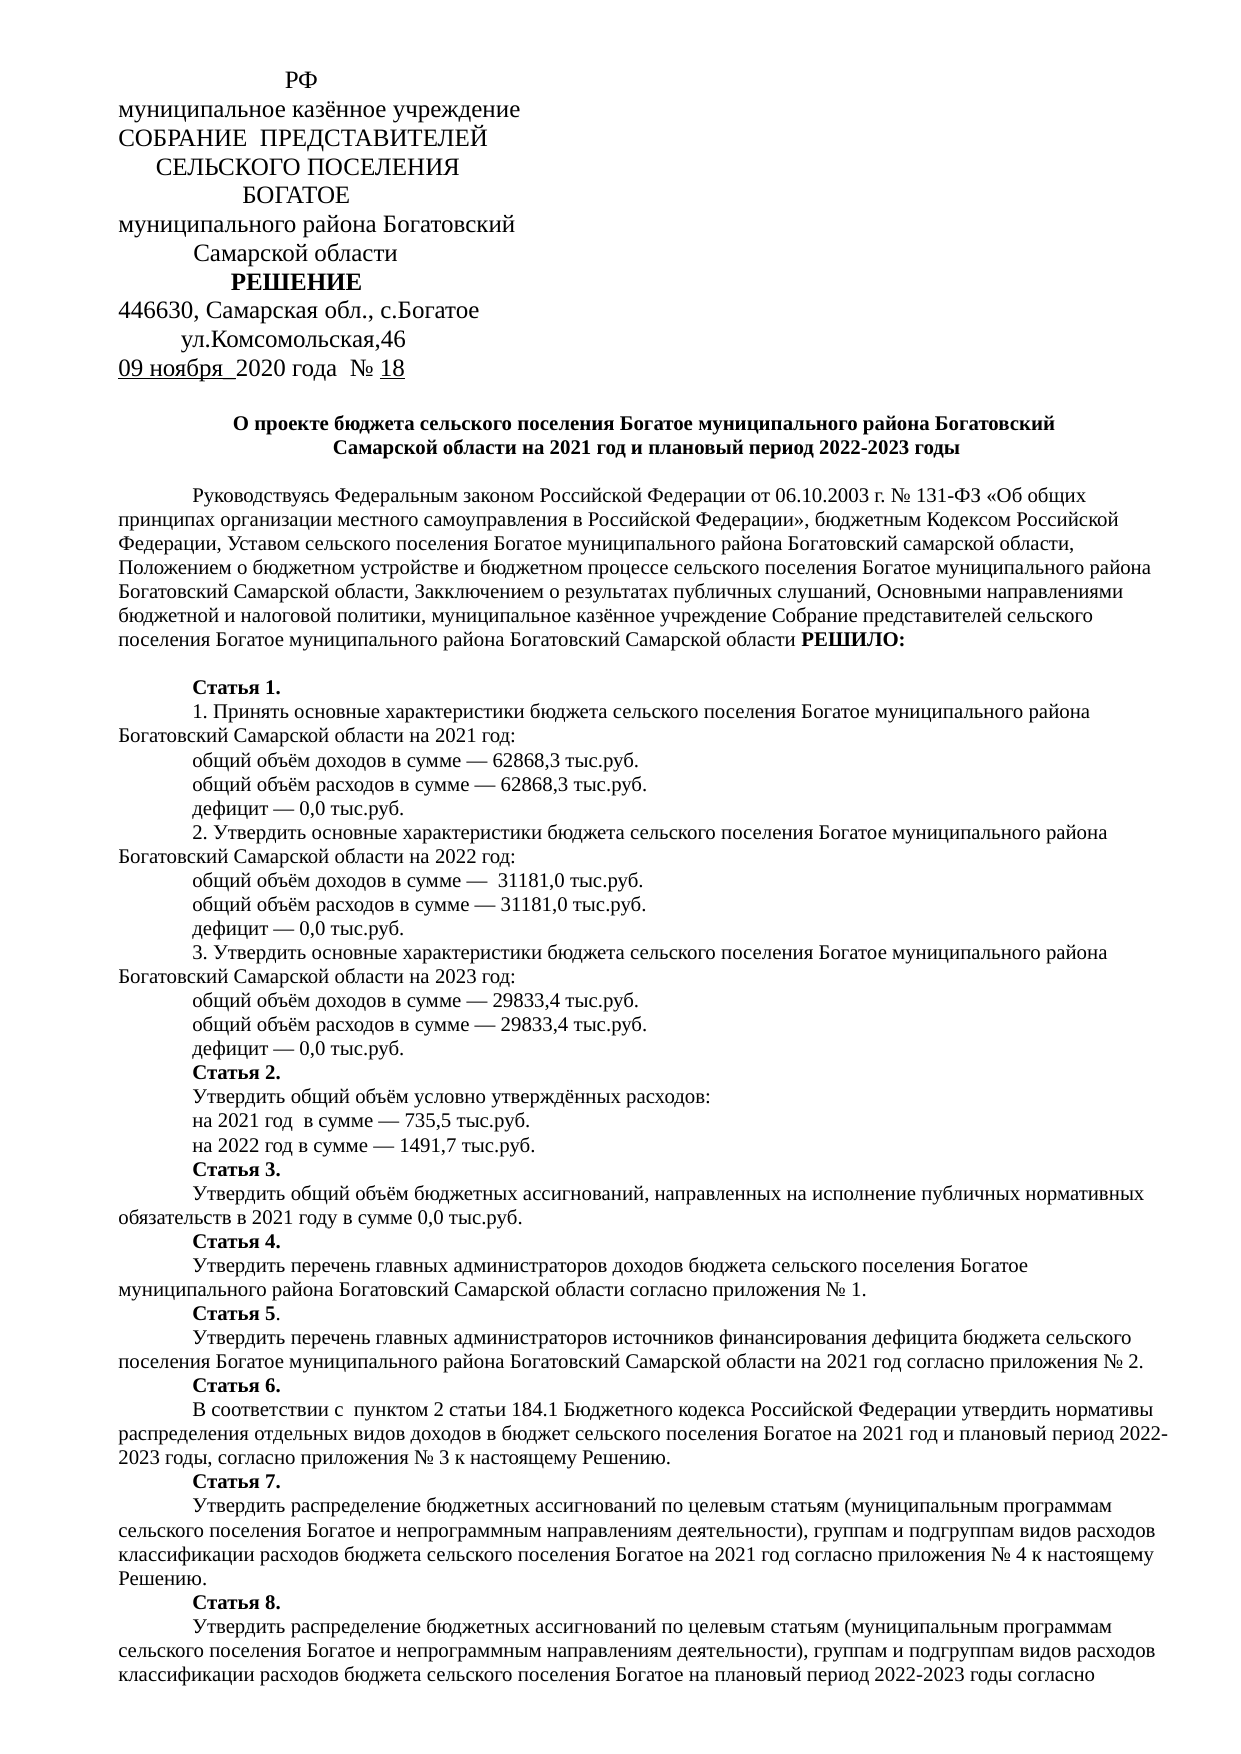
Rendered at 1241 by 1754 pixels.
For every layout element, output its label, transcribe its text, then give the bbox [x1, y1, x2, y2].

text СОБРАНИЕ ПРЕДСТАВИТЕЛЕЙ [118, 123, 1170, 152]
text БОГАТОЕ [118, 181, 1170, 209]
text В соответствии с пунктом 2 статьи 184.1 Бюджетного кодекса Российской Федерации утвердить нормативы распределения отдельных видов доходов в бюджет сельского поселения Богатое на 2021 год и плановый период 2022-2023 годы, согласно приложения № 3 к настоящему Решению. [118, 1397, 1170, 1469]
text дефицит — 0,0 тыс.руб. [118, 916, 1170, 940]
text РЕШЕНИЕ [118, 267, 1170, 296]
text ул.Комсомольская,46 [118, 324, 1170, 353]
text общий объём расходов в сумме — 29833,4 тыс.руб. [118, 1012, 1170, 1036]
text Статья 2. [118, 1060, 1170, 1084]
text Статья 3. [118, 1157, 1170, 1181]
text Статья 1. [118, 675, 1170, 699]
text дефицит — 0,0 тыс.руб. [118, 796, 1170, 820]
text Статья 8. [118, 1590, 1170, 1614]
text РФ [118, 66, 1170, 94]
text дефицит — 0,0 тыс.руб. [118, 1036, 1170, 1060]
text на 2021 год в сумме — 735,5 тыс.руб. [118, 1108, 1170, 1132]
text 2. Утвердить основные характеристики бюджета сельского поселения Богатое муниципального района Богатовский Самарской области на 2022 год: [118, 820, 1170, 868]
text 3. Утвердить основные характеристики бюджета сельского поселения Богатое муниципального района Богатовский Самарской области на 2023 год: [118, 940, 1170, 988]
text Утвердить перечень главных администраторов источников финансирования дефицита бюджета сельского поселения Богатое муниципального района Богатовский Самарской области на 2021 год согласно приложения № 2. [118, 1325, 1170, 1373]
text Статья 5. [118, 1301, 1170, 1325]
text Утвердить перечень главных администраторов доходов бюджета сельского поселения Богатое муниципального района Богатовский Самарской области согласно приложения № 1. [118, 1253, 1170, 1301]
text общий объём доходов в сумме — 29833,4 тыс.руб. [118, 988, 1170, 1012]
text общий объём доходов в сумме — 62868,3 тыс.руб. [118, 747, 1170, 772]
text 09 ноября_2020 года № 18 [118, 353, 1170, 382]
text Руководствуясь Федеральным законом Российской Федерации от 06.10.2003 г. № 131-ФЗ «Об общих принципах организации местного самоуправления в Российской Федерации», бюджетным Кодексом Российской Федерации, Уставом сельского поселения Богатое муниципального района Богатовский самарской области, Положением о бюджетном устройстве и бюджетном процессе сельского поселения Богатое муниципального района Богатовский Самарской области, Закключением о результатах публичных слушаний, Основными направлениями бюджетной и налоговой политики, муниципальное казённое учреждение Собрание представителей сельского поселения Богатое муниципального района Богатовский Самарской области РЕШИЛО: [118, 483, 1170, 651]
text Утвердить распределение бюджетных ассигнований по целевым статьям (муниципальным программам сельского поселения Богатое и непрограммным направлениям деятельности), группам и подгруппам видов расходов классификации расходов бюджета сельского поселения Богатое на плановый период 2022-2023 годы согласно [118, 1614, 1170, 1686]
text О проекте бюджета сельского поселения Богатое муниципального района Богатовский [118, 411, 1170, 435]
text общий объём доходов в сумме — 31181,0 тыс.руб. [118, 868, 1170, 892]
text Статья 7. [118, 1469, 1170, 1493]
text Утвердить общий объём бюджетных ассигнований, направленных на исполнение публичных нормативных обязательств в 2021 году в сумме 0,0 тыс.руб. [118, 1181, 1170, 1229]
text СЕЛЬСКОГО ПОСЕЛЕНИЯ [118, 152, 1170, 181]
text муниципального района Богатовский [118, 209, 1170, 238]
text Утвердить общий объём условно утверждённых расходов: [118, 1084, 1170, 1108]
text Самарской области на 2021 год и плановый период 2022-2023 годы [118, 435, 1170, 459]
text Самарской области [118, 238, 1170, 267]
text на 2022 год в сумме — 1491,7 тыс.руб. [118, 1132, 1170, 1157]
text 446630, Самарская обл., с.Богатое [118, 296, 1170, 324]
text 1. Принять основные характеристики бюджета сельского поселения Богатое муниципального района Богатовский Самарской области на 2021 год: [118, 699, 1170, 747]
text общий объём расходов в сумме — 31181,0 тыс.руб. [118, 892, 1170, 916]
text Статья 6. [118, 1373, 1170, 1397]
text общий объём расходов в сумме — 62868,3 тыс.руб. [118, 772, 1170, 796]
text муниципальное казённое учреждение [118, 94, 1170, 123]
text Утвердить распределение бюджетных ассигнований по целевым статьям (муниципальным программам сельского поселения Богатое и непрограммным направлениям деятельности), группам и подгруппам видов расходов классификации расходов бюджета сельского поселения Богатое на 2021 год согласно приложения № 4 к настоящему Решению. [118, 1493, 1170, 1590]
text Статья 4. [118, 1229, 1170, 1253]
